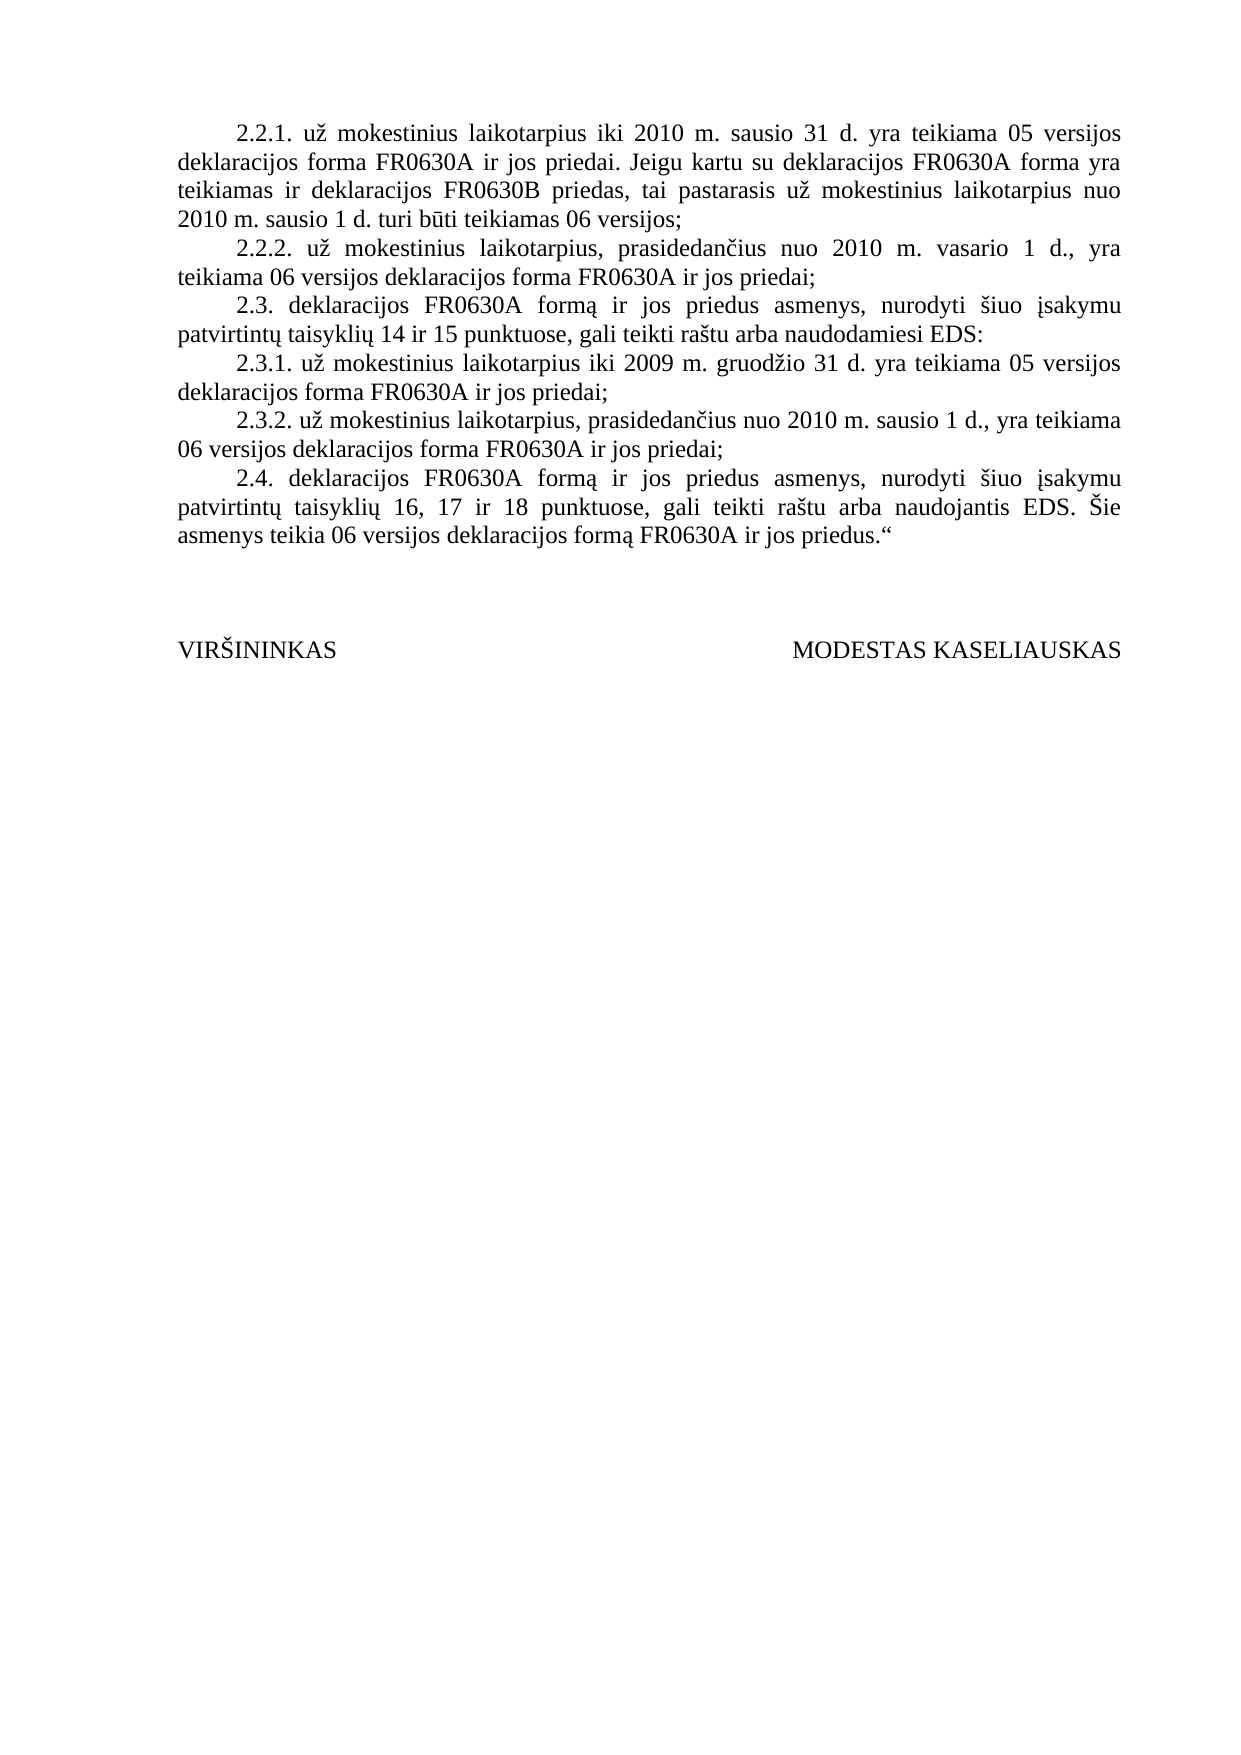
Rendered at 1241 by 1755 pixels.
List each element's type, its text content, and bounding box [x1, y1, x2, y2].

text 2.4. deklaracijos FR0630A formą ir jos priedus asmenys, nurodyti šiuo įsakymu patvirtintų taisyklių 16, 17 ir 18 punktuose, gali teikti raštu arba naudojantis EDS. Šie asmenys teikia 06 versijos deklaracijos formą FR0630A ir jos priedus.“ [177, 463, 1122, 549]
text 2.3.1. už mokestinius laikotarpius iki 2009 m. gruodžio 31 d. yra teikiama 05 versijos deklaracijos forma FR0630A ir jos priedai; [177, 348, 1122, 406]
text Viršininkas Modestas Kaseliauskas [177, 636, 1122, 664]
text 2.2.1. už mokestinius laikotarpius iki 2010 m. sausio 31 d. yra teikiama 05 versijos deklaracijos forma FR0630A ir jos priedai. Jeigu kartu su deklaracijos FR0630A forma yra teikiamas ir deklaracijos FR0630B priedas, tai pastarasis už mokestinius laikotarpius nuo 2010 m. sausio 1 d. turi būti teikiamas 06 versijos; [177, 118, 1122, 233]
text 2.2.2. už mokestinius laikotarpius, prasidedančius nuo 2010 m. vasario 1 d., yra teikiama 06 versijos deklaracijos forma FR0630A ir jos priedai; [177, 233, 1122, 291]
text 2.3. deklaracijos FR0630A formą ir jos priedus asmenys, nurodyti šiuo įsakymu patvirtintų taisyklių 14 ir 15 punktuose, gali teikti raštu arba naudodamiesi EDS: [177, 291, 1122, 348]
text 2.3.2. už mokestinius laikotarpius, prasidedančius nuo 2010 m. sausio 1 d., yra teikiama 06 versijos deklaracijos forma FR0630A ir jos priedai; [177, 406, 1122, 463]
